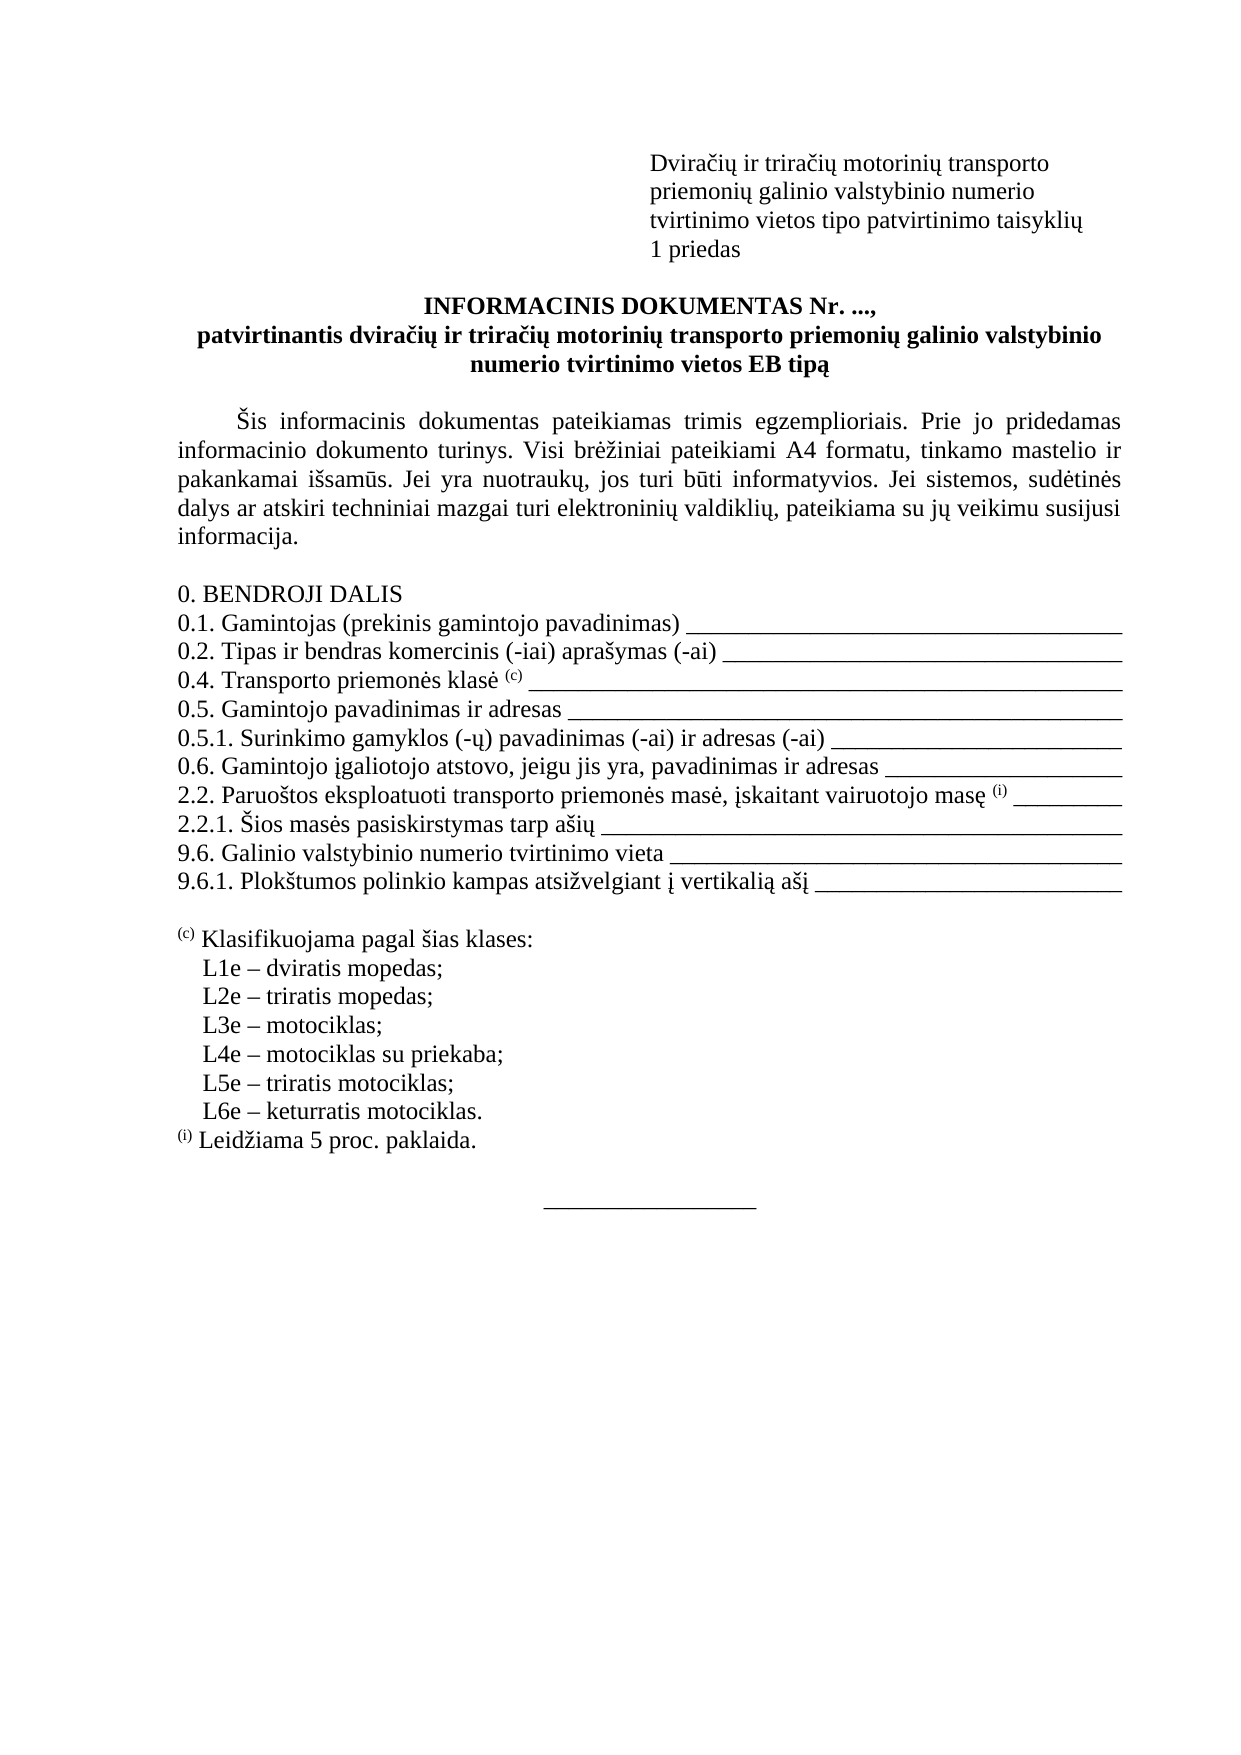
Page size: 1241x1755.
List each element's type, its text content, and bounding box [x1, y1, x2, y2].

text 0.5.1. Surinkimo gamyklos (-ų) pavadinimas (-ai) ir adresas (-ai) [177, 723, 1122, 751]
text 0.2. Tipas ir bendras komercinis (-iai) aprašymas (-ai) [177, 636, 1122, 665]
text patvirtinantis dviračių ir triračių motorinių transporto priemonių galinio valstybinio numerio tvirtinimo vietos EB tipą [177, 320, 1122, 378]
text 0.6. Gamintojo įgaliotojo atstovo, jeigu jis yra, pavadinimas ir adresas [177, 751, 1122, 780]
text INFORMACINIS DOKUMENTAS Nr. ..., [177, 291, 1122, 320]
text 0. BENDROJI DALIS [177, 579, 1122, 608]
text _________________ [177, 1183, 1122, 1211]
text L3e – motociklas; [202, 1010, 1122, 1039]
text L6e – keturratis motociklas. [202, 1096, 1122, 1125]
text L2e – triratis mopedas; [202, 981, 1122, 1010]
text 1 priedas [649, 234, 1122, 263]
text 0.1. Gamintojas (prekinis gamintojo pavadinimas) [177, 608, 1122, 636]
text 9.6. Galinio valstybinio numerio tvirtinimo vieta [177, 838, 1122, 866]
text Šis informacinis dokumentas pateikiamas trimis egzemplioriais. Prie jo pridedamas informacinio dokumento turinys. Visi brėžiniai pateikiami A4 formatu, tinkamo mastelio ir pakankamai išsamūs. Jei yra nuotraukų, jos turi būti informatyvios. Jei sistemos, sudėtinės dalys ar atskiri techniniai mazgai turi elektroninių valdiklių, pateikiama su jų veikimu susijusi informacija. [177, 406, 1122, 550]
text (i) Leidžiama 5 proc. paklaida. [177, 1125, 1122, 1154]
text L1e – dviratis mopedas; [202, 953, 1122, 981]
text L4e – motociklas su priekaba; [202, 1039, 1122, 1068]
text 9.6.1. Plokštumos polinkio kampas atsižvelgiant į vertikalią ašį [177, 866, 1122, 895]
text priemonių galinio valstybinio numerio [649, 176, 1122, 205]
text 0.4. Transporto priemonės klasė (c) [177, 665, 1122, 694]
text (c) Klasifikuojama pagal šias klases: [177, 924, 1122, 953]
text tvirtinimo vietos tipo patvirtinimo taisyklių [649, 205, 1122, 234]
text Dviračių ir triračių motorinių transporto [649, 148, 1122, 176]
text 2.2. Paruoštos eksploatuoti transporto priemonės masė, įskaitant vairuotojo masę (i) [177, 780, 1122, 809]
text 0.5. Gamintojo pavadinimas ir adresas [177, 694, 1122, 723]
text L5e – triratis motociklas; [202, 1068, 1122, 1096]
text 2.2.1. Šios masės pasiskirstymas tarp ašių [177, 809, 1122, 838]
